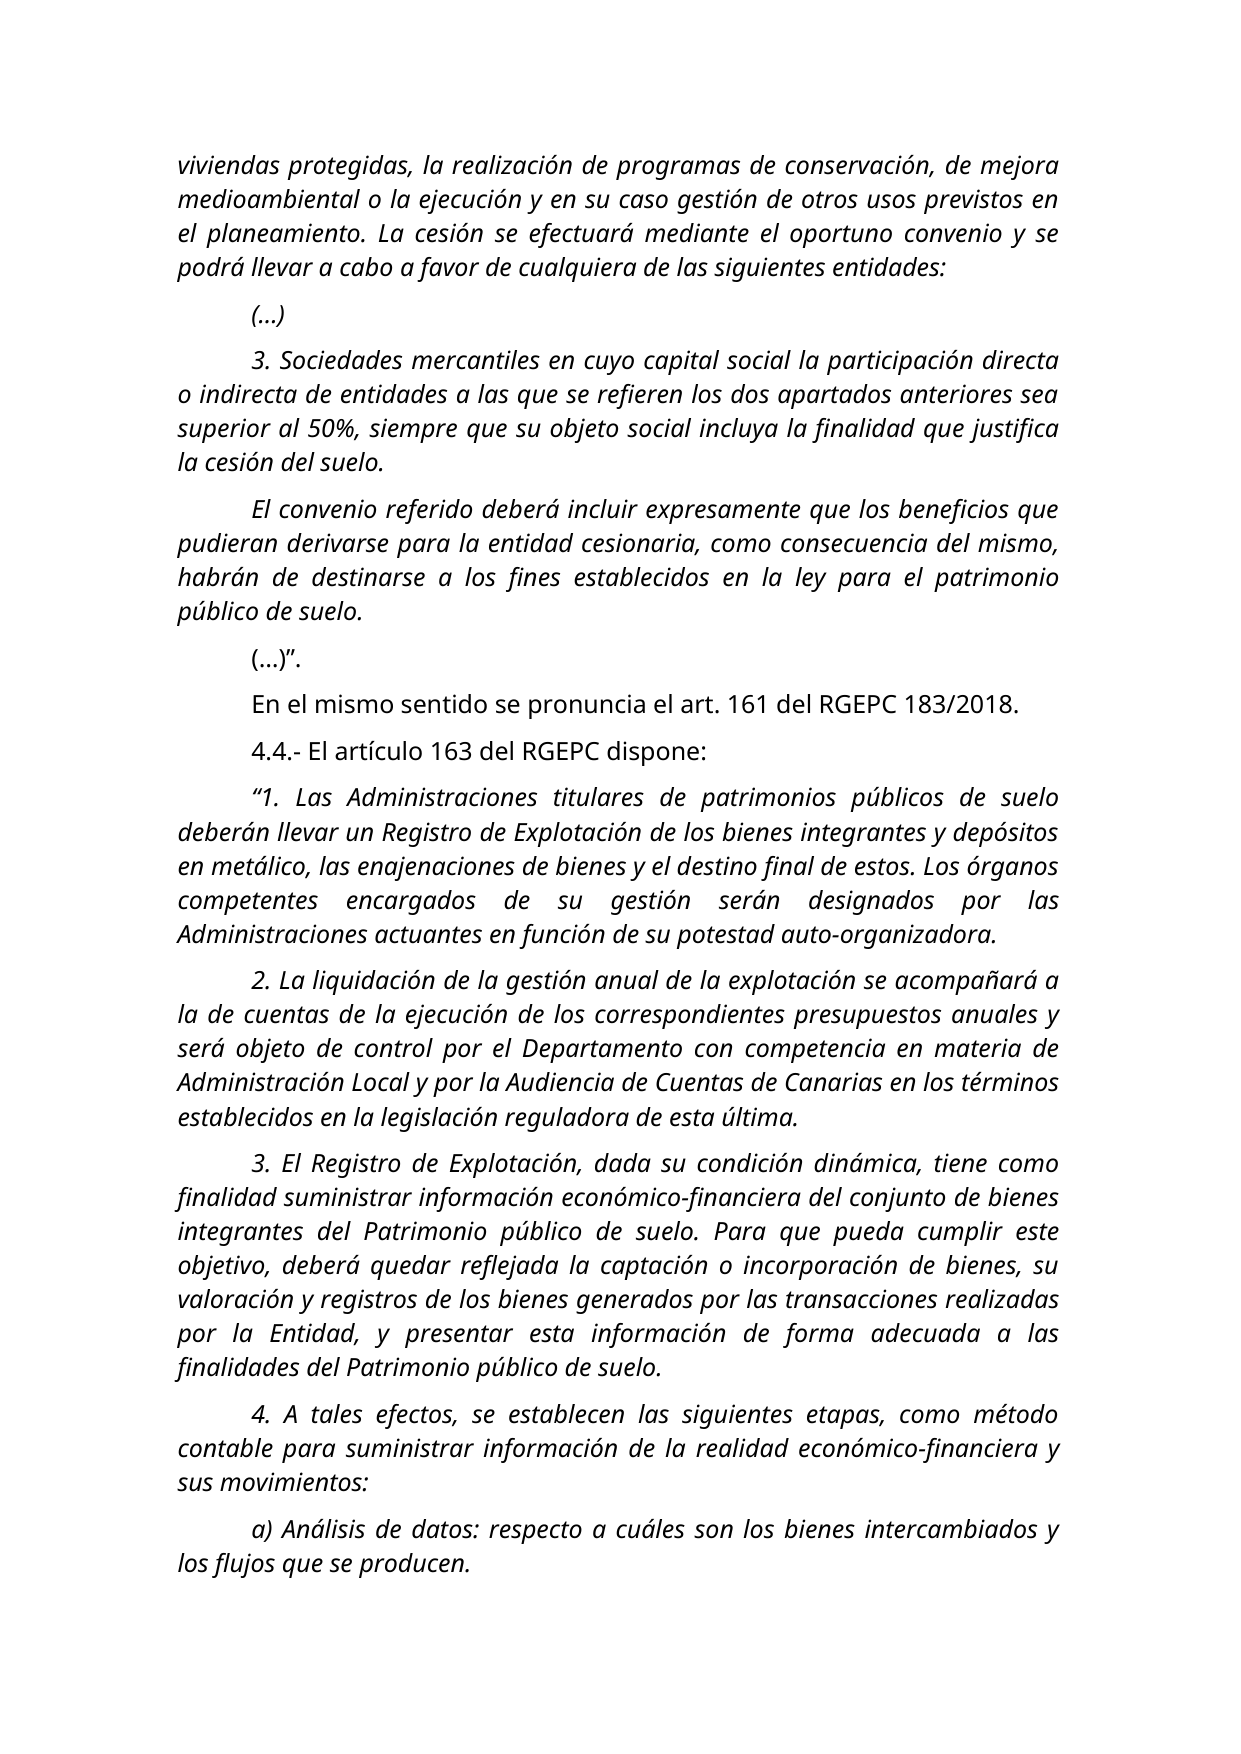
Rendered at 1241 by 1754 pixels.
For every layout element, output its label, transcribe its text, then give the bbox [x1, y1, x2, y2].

text 4. A tales efectos, se establecen las siguientes etapas, como método contable para suministrar información de la realidad económico-financiera y sus movimientos: [177, 1397, 1063, 1499]
text 4.4.- El artículo 163 del RGEPC dispone: [177, 733, 1063, 768]
text a) Análisis de datos: respecto a cuáles son los bienes intercambiados y los flujos que se producen. [177, 1511, 1063, 1579]
text 2. La liquidación de la gestión anual de la explotación se acompañará a la de cuentas de la ejecución de los correspondientes presupuestos anuales y será objeto de control por el Departamento con competencia en materia de Administración Local y por la Audiencia de Cuentas de Canarias en los términos establecidos en la legislación reguladora de esta última. [177, 963, 1063, 1133]
text viviendas protegidas, la realización de programas de conservación, de mejora medioambiental o la ejecución y en su caso gestión de otros usos previstos en el planeamiento. La cesión se efectuará mediante el oportuno convenio y se podrá llevar a cabo a favor de cualquiera de las siguientes entidades: [177, 148, 1063, 284]
text 3. Sociedades mercantiles en cuyo capital social la participación directa o indirecta de entidades a las que se refieren los dos apartados anteriores sea superior al 50%, siempre que su objeto social incluya la finalidad que justifica la cesión del suelo. [177, 343, 1063, 479]
text El convenio referido deberá incluir expresamente que los beneficios que pudieran derivarse para la entidad cesionaria, como consecuencia del mismo, habrán de destinarse a los fines establecidos en la ley para el patrimonio público de suelo. [177, 492, 1063, 628]
text (…)”. [177, 640, 1063, 674]
text En el mismo sentido se pronuncia el art. 161 del RGEPC 183/2018. [177, 687, 1063, 721]
text 3. El Registro de Explotación, dada su condición dinámica, tiene como finalidad suministrar información económico-financiera del conjunto de bienes integrantes del Patrimonio público de suelo. Para que pueda cumplir este objetivo, deberá quedar reflejada la captación o incorporación de bienes, su valoración y registros de los bienes generados por las transacciones realizadas por la Entidad, y presentar esta información de forma adecuada a las finalidades del Patrimonio público de suelo. [177, 1146, 1063, 1384]
text (…) [177, 296, 1063, 330]
text “1. Las Administraciones titulares de patrimonios públicos de suelo deberán llevar un Registro de Explotación de los bienes integrantes y depósitos en metálico, las enajenaciones de bienes y el destino final de estos. Los órganos competentes encargados de su gestión serán designados por las Administraciones actuantes en función de su potestad auto-organizadora. [177, 780, 1063, 950]
